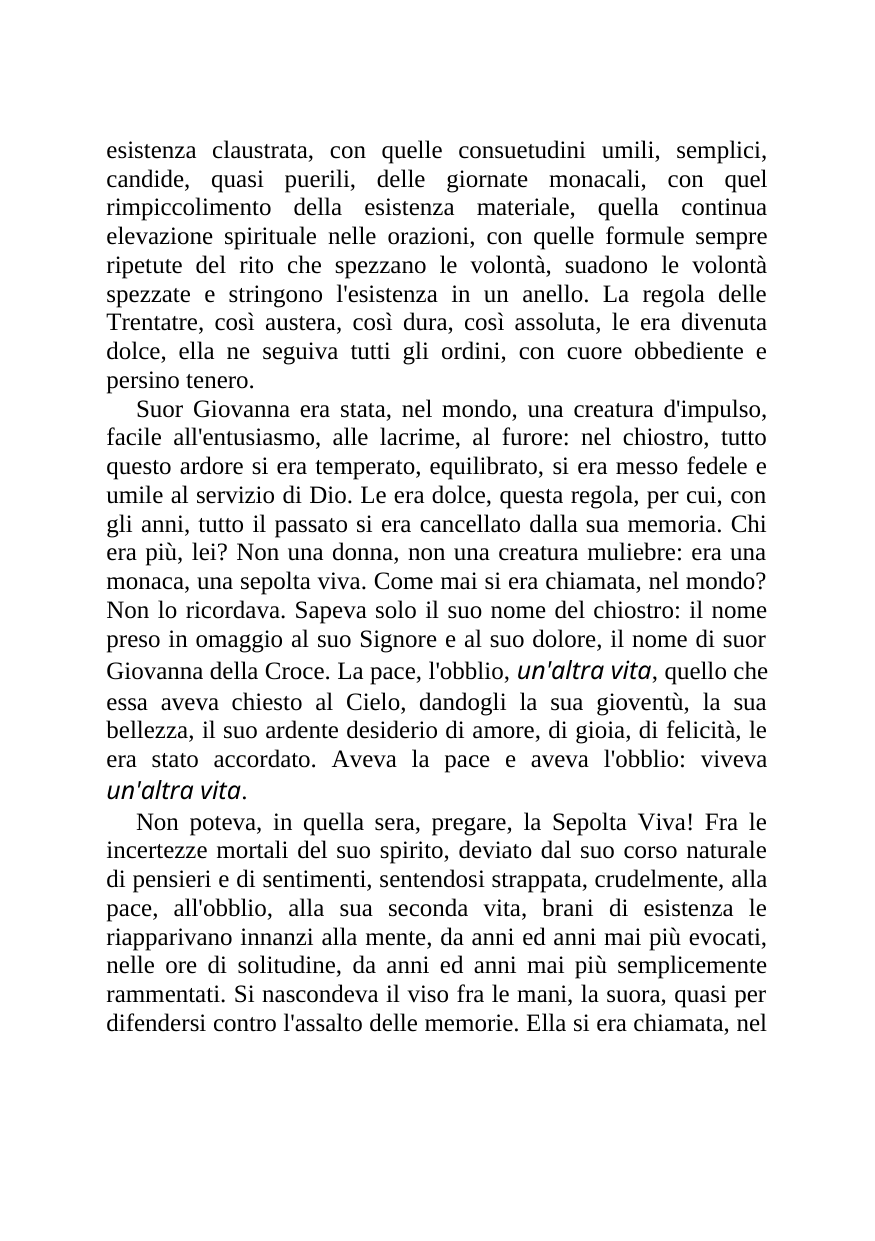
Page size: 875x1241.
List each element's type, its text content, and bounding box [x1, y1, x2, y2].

text esistenza claustrata, con quelle consuetudini umili, semplici, candide, quasi puerili, delle giornate monacali, con quel rimpiccolimento della esistenza materiale, quella continua elevazione spirituale nelle orazioni, con quelle formule sempre ripetute del rito che spezzano le volontà, suadono le volontà spezzate e stringono l'esistenza in un anello. La regola delle Trentatre, così austera, così dura, così assoluta, le era divenuta dolce, ella ne seguiva tutti gli ordini, con cuore obbediente e persino tenero. [106, 135, 768, 394]
text Suor Giovanna era stata, nel mondo, una creatura d'impulso, facile all'entusiasmo, alle lacrime, al furore: nel chiostro, tutto questo ardore si era temperato, equilibrato, si era messo fedele e umile al servizio di Dio. Le era dolce, questa regola, per cui, con gli anni, tutto il passato si era cancellato dalla sua memoria. Chi era più, lei? Non una donna, non una creatura muliebre: era una monaca, una sepolta viva. Come mai si era chiamata, nel mondo? Non lo ricordava. Sapeva solo il suo nome del chiostro: il nome preso in omaggio al suo Signore e al suo dolore, il nome di suor Giovanna della Croce. La pace, l'obblio, un'altra vita, quello che essa aveva chiesto al Cielo, dandogli la sua gioventù, la sua bellezza, il suo ardente desiderio di amore, di gioia, di felicità, le era stato accordato. Aveva la pace e aveva l'obblio: viveva un'altra vita. [106, 394, 768, 807]
text Non poteva, in quella sera, pregare, la Sepolta Viva! Fra le incertezze mortali del suo spirito, deviato dal suo corso naturale di pensieri e di sentimenti, sentendosi strappata, crudelmente, alla pace, all'obblio, alla sua seconda vita, brani di esistenza le riapparivano innanzi alla mente, da anni ed anni mai più evocati, nelle ore di solitudine, da anni ed anni mai più semplicemente rammentati. Si nascondeva il viso fra le mani, la suora, quasi per difendersi contro l'assalto delle memorie. Ella si era chiamata, nel [106, 807, 768, 1037]
